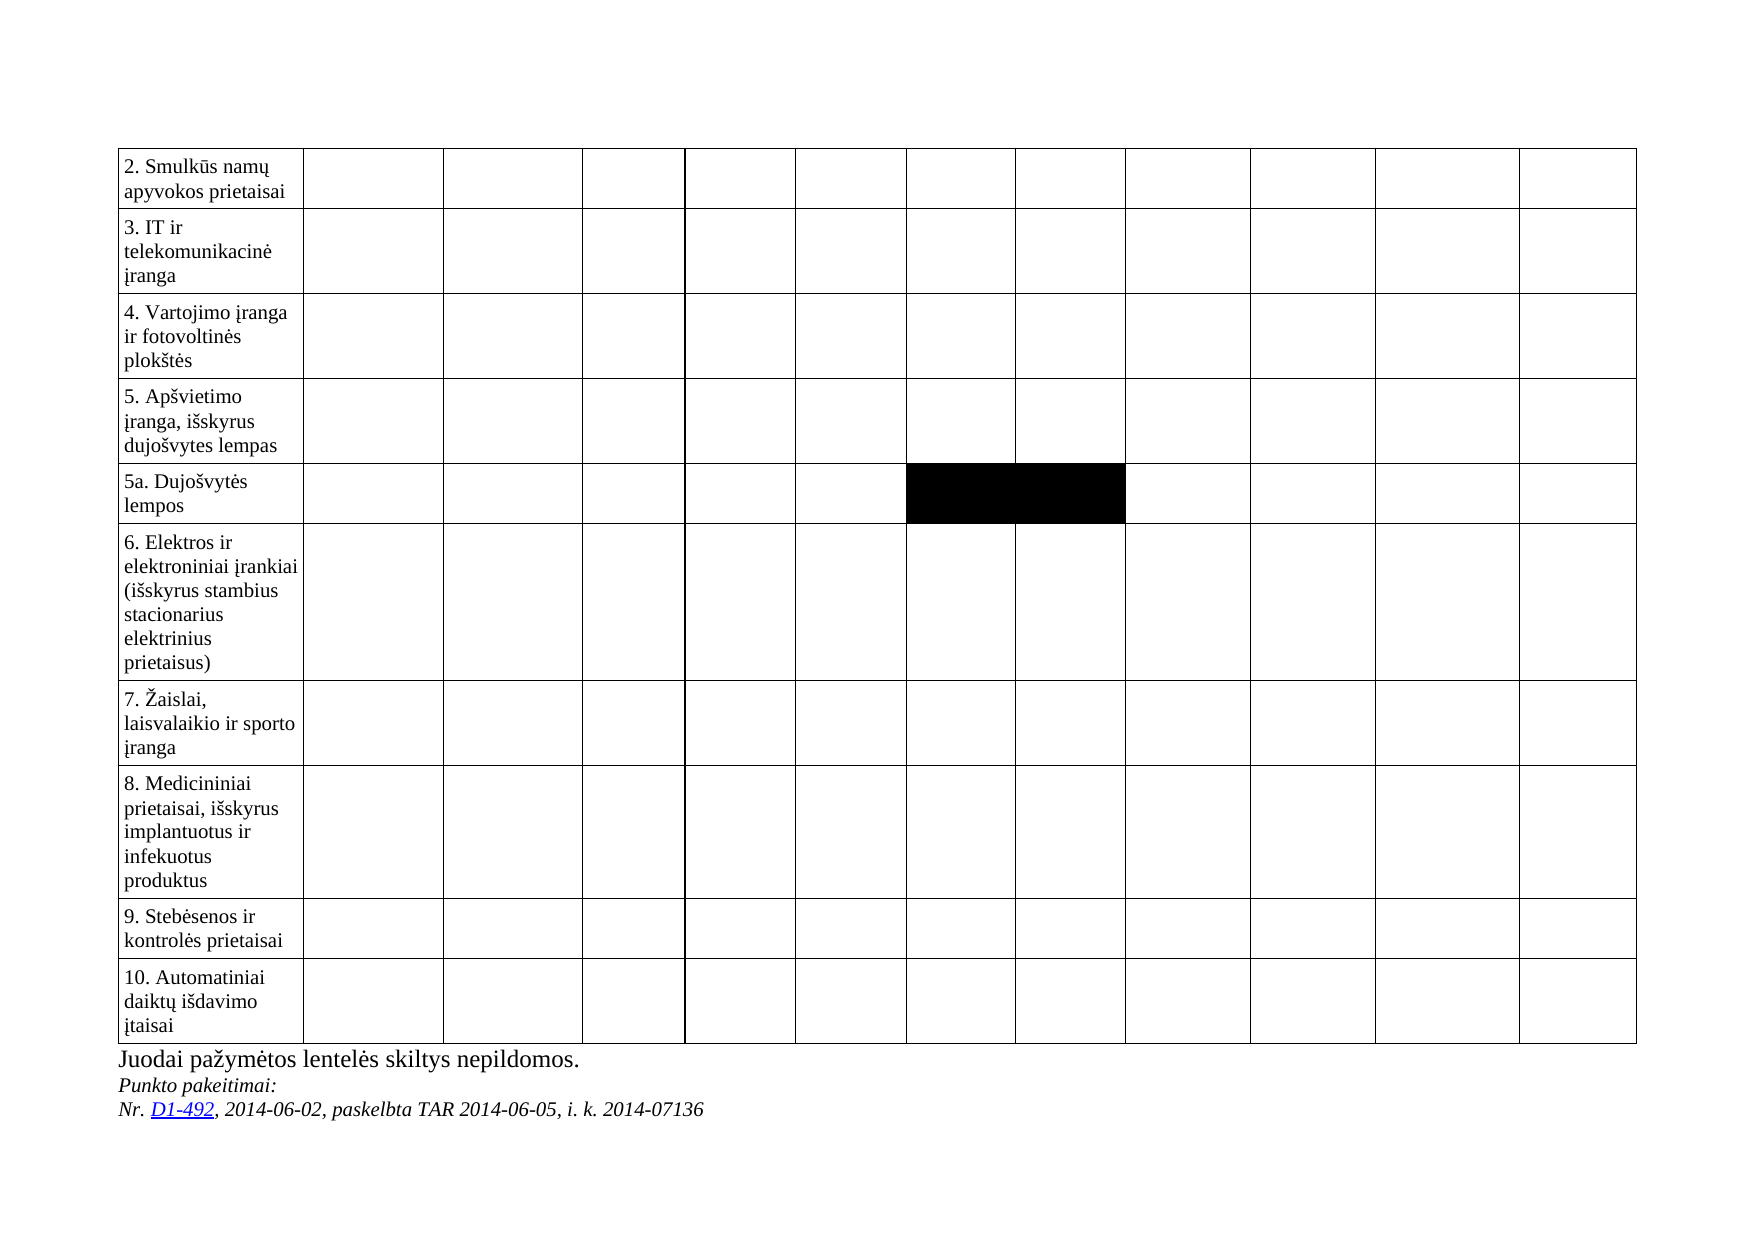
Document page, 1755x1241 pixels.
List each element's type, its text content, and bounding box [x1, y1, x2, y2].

table_cell [444, 464, 582, 523]
table_cell [444, 294, 582, 378]
table_cell [907, 209, 1015, 293]
table_cell [686, 681, 795, 764]
table_cell [304, 294, 443, 378]
table_cell [907, 524, 1015, 680]
table_cell [444, 149, 582, 208]
table_cell [1016, 681, 1125, 764]
table_cell [1376, 681, 1519, 764]
table_cell [304, 464, 443, 523]
table_cell [583, 766, 684, 897]
table_cell [1016, 899, 1125, 958]
table_cell [1016, 294, 1125, 378]
table_cell [686, 766, 795, 897]
table_cell [1376, 766, 1519, 897]
table_cell [1016, 766, 1125, 897]
table_cell [796, 524, 906, 680]
table_cell [1376, 464, 1519, 523]
table_cell [907, 766, 1015, 897]
table_cell [583, 379, 684, 462]
table_cell [1126, 209, 1250, 293]
table_cell [444, 899, 582, 958]
text Nr. D1-492, 2014-06-02, paskelbta TAR 2014-06-05, i. k. 2014-07136 [118, 1097, 1636, 1121]
table_cell [907, 149, 1015, 208]
table_cell [1126, 899, 1250, 958]
table_cell [796, 294, 906, 378]
table_cell [444, 681, 582, 764]
table_cell [1520, 464, 1636, 523]
table_cell [304, 959, 443, 1043]
table_cell [1520, 681, 1636, 764]
table_cell [686, 464, 795, 523]
table_cell 2. Smulkūs namų apyvokos prietaisai [119, 149, 303, 208]
table_cell [1251, 209, 1375, 293]
table_cell [686, 209, 795, 293]
table_cell [686, 149, 795, 208]
table_cell [1126, 766, 1250, 897]
table_cell 10. Automatiniai daiktų išdavimo įtaisai [119, 959, 303, 1043]
table_cell [444, 524, 582, 680]
table_cell [1126, 681, 1250, 764]
table_cell [1520, 209, 1636, 293]
table_cell [1251, 524, 1375, 680]
table_cell [1520, 899, 1636, 958]
table_cell 3. IT ir telekomunikacinė įranga [119, 209, 303, 293]
table_cell [583, 959, 684, 1043]
table_cell [1251, 766, 1375, 897]
table_cell [1016, 149, 1125, 208]
table_cell [1376, 959, 1519, 1043]
table_cell [796, 149, 906, 208]
table_cell [583, 524, 684, 680]
table_cell [1251, 149, 1375, 208]
table_cell 5. Apšvietimo įranga, išskyrus dujošvytes lempas [119, 379, 303, 462]
table_cell [1016, 959, 1125, 1043]
table_cell [1376, 379, 1519, 462]
table_cell [1520, 294, 1636, 378]
table_cell [1016, 464, 1125, 523]
table_cell [1520, 149, 1636, 208]
table_cell [1126, 379, 1250, 462]
table_cell [583, 149, 684, 208]
table_cell [686, 379, 795, 462]
table_cell [304, 149, 443, 208]
table_cell [907, 294, 1015, 378]
table_cell [1016, 209, 1125, 293]
table_cell [1016, 524, 1125, 680]
table_cell [1251, 464, 1375, 523]
table_cell [444, 379, 582, 462]
table_cell [686, 524, 795, 680]
table_cell [1251, 681, 1375, 764]
table_cell [796, 766, 906, 897]
table_cell [1376, 209, 1519, 293]
table_cell 8. Medicininiai prietaisai, išskyrus implantuotus ir infekuotus produktus [119, 766, 303, 897]
table_cell [796, 464, 906, 523]
table_cell [1126, 294, 1250, 378]
table_cell [907, 379, 1015, 462]
text Juodai pažymėtos lentelės skiltys nepildomos. [118, 1044, 1636, 1072]
table_cell 5a. Dujošvytės lempos [119, 464, 303, 523]
table_cell [907, 681, 1015, 764]
table_cell [304, 209, 443, 293]
table_cell [1376, 149, 1519, 208]
table_cell [1376, 899, 1519, 958]
table_cell [583, 209, 684, 293]
table_cell 7. Žaislai, laisvalaikio ir sporto įranga [119, 681, 303, 764]
table_cell [583, 294, 684, 378]
table_cell [304, 899, 443, 958]
table_cell [686, 959, 795, 1043]
table_cell [1520, 379, 1636, 462]
text Punkto pakeitimai: [118, 1072, 1636, 1097]
table_cell [1376, 294, 1519, 378]
table_cell [1251, 379, 1375, 462]
table_cell [1520, 524, 1636, 680]
table_cell 4. Vartojimo įranga ir fotovoltinės plokštės [119, 294, 303, 378]
table_cell [796, 379, 906, 462]
table_cell [686, 294, 795, 378]
table_cell [907, 959, 1015, 1043]
table_cell [304, 766, 443, 897]
table_cell [1126, 464, 1250, 523]
table_cell [444, 766, 582, 897]
table_cell [304, 524, 443, 680]
table_cell [907, 464, 1015, 523]
table_cell [686, 899, 795, 958]
table_cell [304, 681, 443, 764]
table_cell [1126, 959, 1250, 1043]
table_cell [796, 209, 906, 293]
table_cell [1251, 294, 1375, 378]
table_cell [1376, 524, 1519, 680]
table_cell [583, 464, 684, 523]
table_cell [1016, 379, 1125, 462]
table_cell [796, 681, 906, 764]
table_cell [796, 959, 906, 1043]
table_cell [444, 959, 582, 1043]
table_cell [304, 379, 443, 462]
table_cell [796, 899, 906, 958]
table_cell 9. Stebėsenos ir kontrolės prietaisai [119, 899, 303, 958]
table_cell [583, 899, 684, 958]
table_cell [907, 899, 1015, 958]
table_cell 6. Elektros ir elektroniniai įrankiai (išskyrus stambius stacionarius elektrinius prietaisus) [119, 524, 303, 680]
table_cell [1251, 959, 1375, 1043]
table_cell [1520, 959, 1636, 1043]
table_cell [583, 681, 684, 764]
table_cell [444, 209, 582, 293]
table_cell [1126, 524, 1250, 680]
table_cell [1126, 149, 1250, 208]
table_cell [1251, 899, 1375, 958]
table_cell [1520, 766, 1636, 897]
